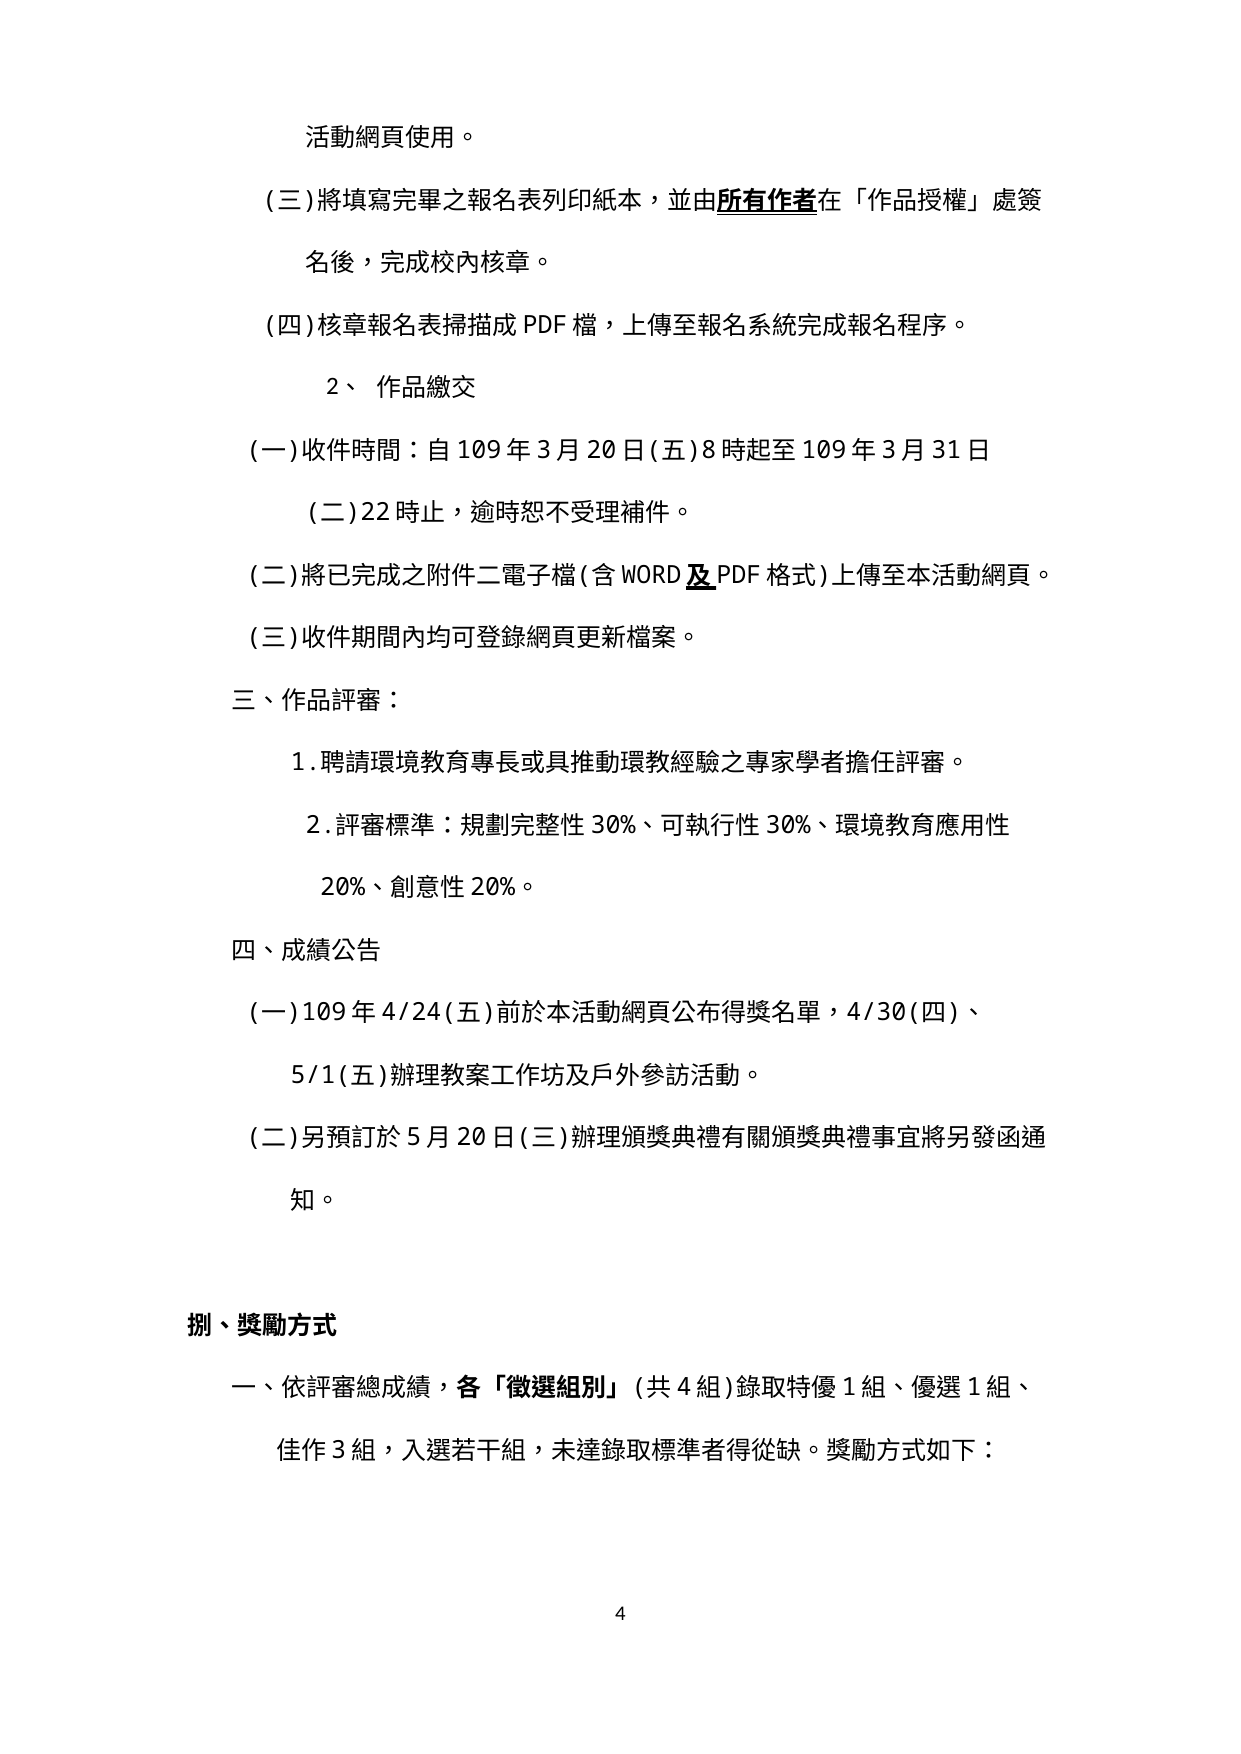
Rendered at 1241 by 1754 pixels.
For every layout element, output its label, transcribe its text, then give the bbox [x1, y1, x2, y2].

text 2.評審標準：規劃完整性30%、可執行性30%、環境教育應用性20%、創意性20%。 [290, 782, 1053, 907]
text 一、依評審總成績，各「徵選組別」(共4組)錄取特優1組、優選1組、佳作3組，入選若干組，未達錄取標準者得從缺。獎勵方式如下： [231, 1344, 1053, 1469]
text (三)將填寫完畢之報名表列印紙本，並由所有作者在「作品授權」處簽名後，完成校內核章。 [202, 157, 1053, 282]
text (三)收件期間內均可登錄網頁更新檔案。 [246, 594, 1053, 657]
text 1.聘請環境教育專長或具推動環教經驗之專家學者擔任評審。 [187, 719, 1053, 782]
text (四)核章報名表掃描成PDF檔，上傳至報名系統完成報名程序。 [187, 282, 1053, 344]
text (二)將已完成之附件二電子檔(含WORD及PDF格式)上傳至本活動網頁。 [246, 532, 1053, 594]
text 活動網頁使用。 [187, 94, 1053, 157]
text (一)109年4/24(五)前於本活動網頁公布得獎名單，4/30(四)、5/1(五)辦理教案工作坊及戶外參訪活動。 [246, 969, 1053, 1094]
text 捌、獎勵方式 [187, 1282, 1053, 1344]
text (一)收件時間：自109年3月20日(五)8時起至109年3月31日(二)22時止，逾時恕不受理補件。 [246, 407, 1053, 532]
list 作品繳交 [326, 344, 1053, 407]
text 四、成績公告 [187, 907, 1053, 969]
text (二)另預訂於5月20日(三)辦理頒獎典禮有關頒獎典禮事宜將另發函通知。 [246, 1094, 1053, 1219]
text 三、作品評審： [187, 657, 1053, 719]
